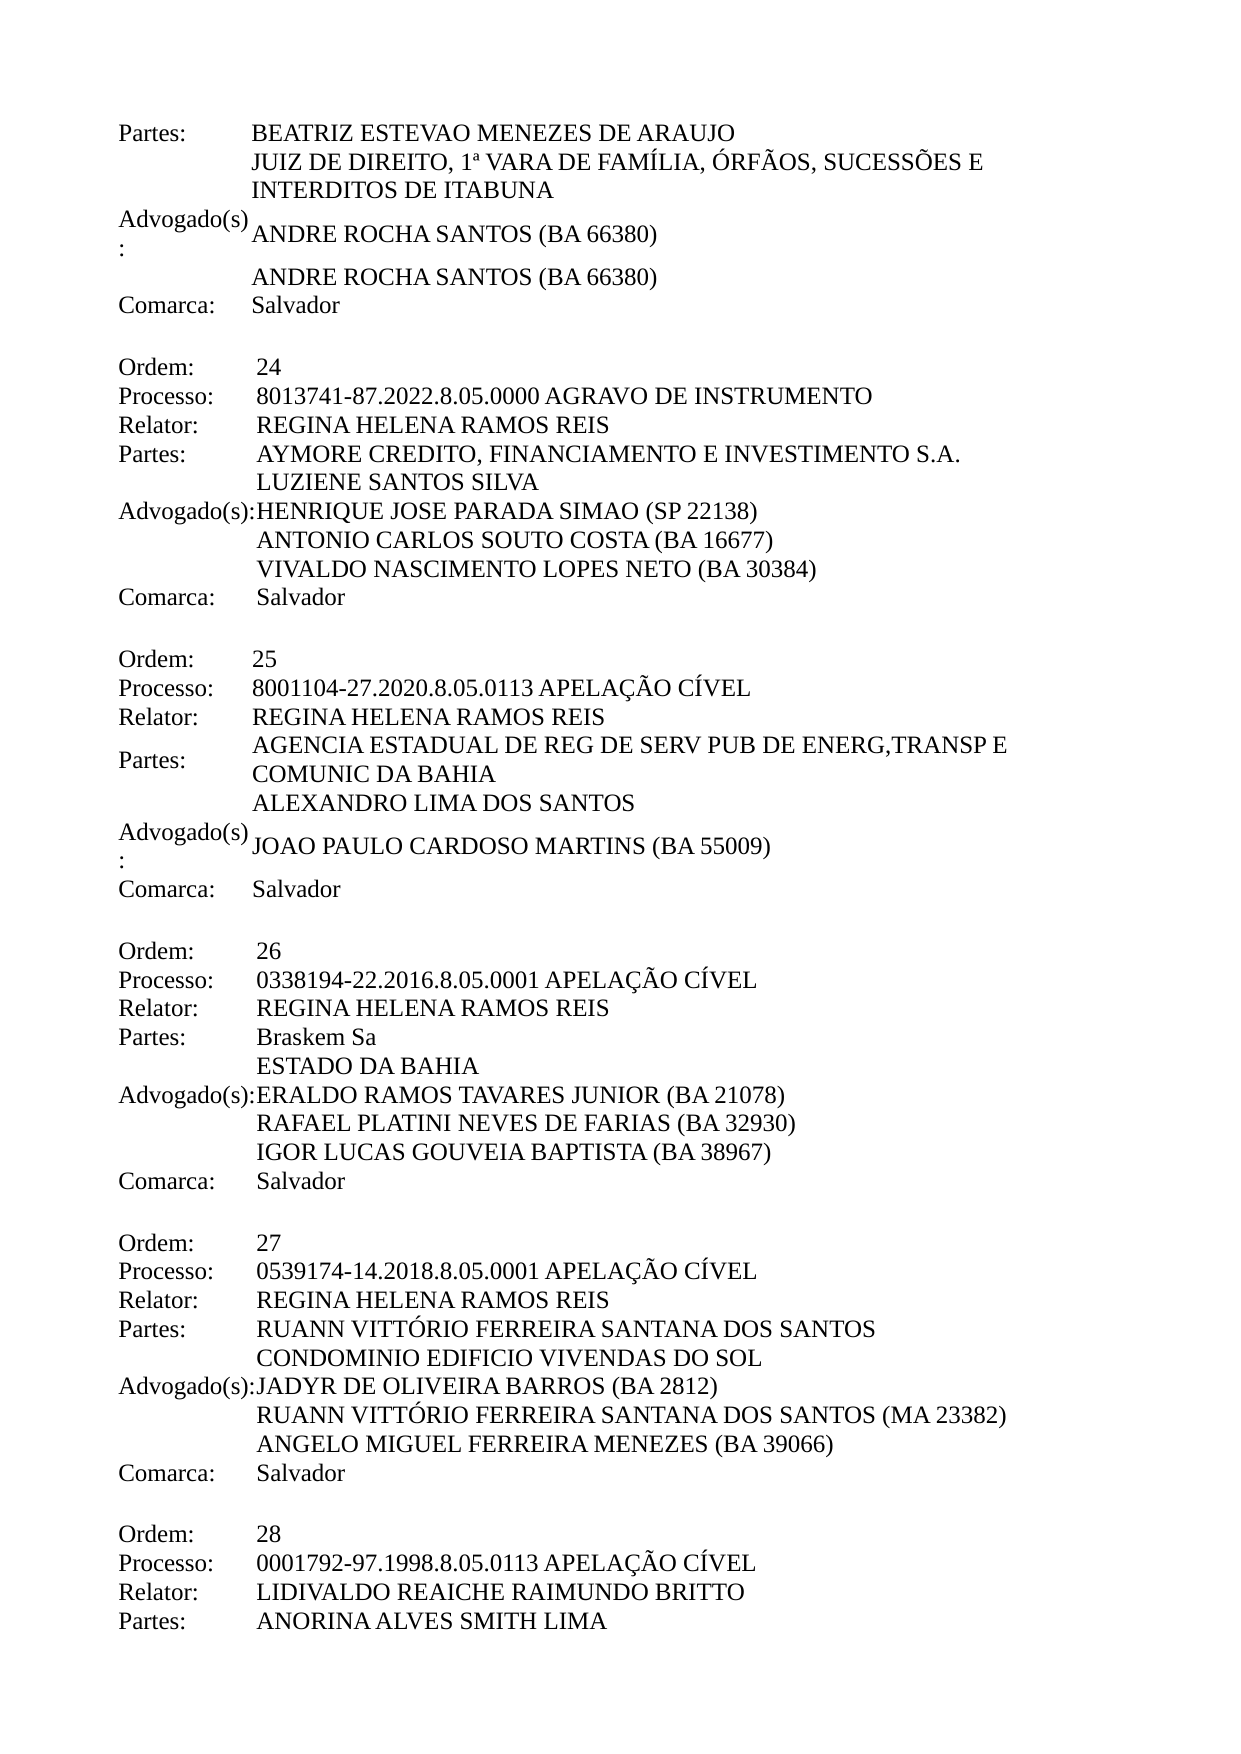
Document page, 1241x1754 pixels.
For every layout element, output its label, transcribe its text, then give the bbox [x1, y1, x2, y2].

table_cell HENRIQUE JOSE PARADA SIMAO (SP 22138) [256, 496, 964, 525]
table_cell Salvador [256, 1166, 801, 1195]
table_cell ANDRE ROCHA SANTOS (BA 66380) [251, 262, 1122, 291]
table_cell RUANN VITTÓRIO FERREIRA SANTANA DOS SANTOS [256, 1314, 1016, 1343]
table_cell JOAO PAULO CARDOSO MARTINS (BA 55009) [252, 817, 1122, 874]
table_cell 0539174-14.2018.8.05.0001 APELAÇÃO CÍVEL [256, 1256, 1016, 1285]
table_cell [118, 1051, 256, 1080]
table_cell Comarca: [118, 874, 252, 903]
table_cell CONDOMINIO EDIFICIO VIVENDAS DO SOL [256, 1343, 1016, 1371]
table_cell [118, 262, 251, 291]
table_cell Salvador [252, 874, 1122, 903]
table_header 24 [256, 353, 964, 381]
table_cell 0338194-22.2016.8.05.0001 APELAÇÃO CÍVEL [256, 965, 801, 993]
table_cell ALEXANDRO LIMA DOS SANTOS [252, 788, 1122, 817]
table_cell 8013741-87.2022.8.05.0000 AGRAVO DE INSTRUMENTO [256, 381, 964, 410]
table_header Ordem: [118, 936, 256, 965]
table_cell [118, 554, 256, 582]
table_cell Salvador [256, 583, 964, 611]
table_cell Partes: [118, 439, 256, 467]
table_cell Advogado(s): [118, 496, 256, 525]
table_header 25 [252, 644, 1122, 673]
table_cell [118, 1109, 256, 1137]
table_cell Comarca: [118, 1166, 256, 1195]
table_cell Comarca: [118, 291, 251, 319]
table_cell ANTONIO CARLOS SOUTO COSTA (BA 16677) [256, 525, 964, 554]
table_cell IGOR LUCAS GOUVEIA BAPTISTA (BA 38967) [256, 1137, 801, 1166]
table_cell ANGELO MIGUEL FERREIRA MENEZES (BA 39066) [256, 1429, 1016, 1458]
table_cell LIDIVALDO REAICHE RAIMUNDO BRITTO [256, 1577, 955, 1606]
table_cell LUZIENE SANTOS SILVA [256, 468, 964, 496]
table_cell Relator: [118, 410, 256, 439]
table_cell Comarca: [118, 1458, 256, 1486]
table_cell Advogado(s): [118, 1371, 256, 1400]
table_cell Partes: [118, 118, 251, 147]
table_cell JADYR DE OLIVEIRA BARROS (BA 2812) [256, 1371, 1016, 1400]
table_cell Processo: [118, 1256, 256, 1285]
table_header 27 [256, 1228, 1016, 1256]
table_cell [118, 468, 256, 496]
table_cell ANORINA ALVES SMITH LIMA [256, 1606, 955, 1634]
table_cell REGINA HELENA RAMOS REIS [256, 1285, 1016, 1314]
table_cell AGENCIA ESTADUAL DE REG DE SERV PUB DE ENERG,TRANSP E COMUNIC DA BAHIA [252, 730, 1122, 788]
table_cell REGINA HELENA RAMOS REIS [256, 410, 964, 439]
table_header 28 [256, 1520, 955, 1548]
table_cell Advogado(s): [118, 204, 251, 262]
table_cell Partes: [118, 1606, 256, 1634]
table_cell [118, 1429, 256, 1458]
table_cell Processo: [118, 965, 256, 993]
table_cell Partes: [118, 730, 252, 788]
table_cell Processo: [118, 1548, 256, 1577]
table_cell BEATRIZ ESTEVAO MENEZES DE ARAUJO [251, 118, 1122, 147]
table_header 26 [256, 936, 801, 965]
table_cell Relator: [118, 1285, 256, 1314]
table_cell ESTADO DA BAHIA [256, 1051, 801, 1080]
table_cell 0001792-97.1998.8.05.0113 APELAÇÃO CÍVEL [256, 1548, 955, 1577]
table_cell Relator: [118, 994, 256, 1022]
table_cell [118, 1343, 256, 1371]
table_cell RAFAEL PLATINI NEVES DE FARIAS (BA 32930) [256, 1109, 801, 1137]
table_cell Advogado(s): [118, 1080, 256, 1108]
table_cell ANDRE ROCHA SANTOS (BA 66380) [251, 204, 1122, 262]
table_cell RUANN VITTÓRIO FERREIRA SANTANA DOS SANTOS (MA 23382) [256, 1400, 1016, 1429]
table_cell Advogado(s): [118, 817, 252, 874]
table_cell REGINA HELENA RAMOS REIS [256, 994, 801, 1022]
table_header Ordem: [118, 1228, 256, 1256]
table_cell Salvador [251, 291, 1122, 319]
table_cell Relator: [118, 1577, 256, 1606]
table_cell Salvador [256, 1458, 1016, 1486]
table_cell [118, 525, 256, 554]
table_cell Processo: [118, 381, 256, 410]
table_header Ordem: [118, 353, 256, 381]
table_cell AYMORE CREDITO, FINANCIAMENTO E INVESTIMENTO S.A. [256, 439, 964, 467]
table_cell Processo: [118, 673, 252, 702]
table_cell [118, 1137, 256, 1166]
table_cell Braskem Sa [256, 1022, 801, 1051]
table_cell Partes: [118, 1022, 256, 1051]
table_cell Relator: [118, 702, 252, 730]
table_cell Partes: [118, 1314, 256, 1343]
table_cell [118, 788, 252, 817]
table_cell Comarca: [118, 583, 256, 611]
table_cell ERALDO RAMOS TAVARES JUNIOR (BA 21078) [256, 1080, 801, 1108]
table_cell REGINA HELENA RAMOS REIS [252, 702, 1122, 730]
table_cell 8001104-27.2020.8.05.0113 APELAÇÃO CÍVEL [252, 673, 1122, 702]
table_header Ordem: [118, 644, 252, 673]
table_cell [118, 1400, 256, 1429]
table_cell JUIZ DE DIREITO, 1ª VARA DE FAMÍLIA, ÓRFÃOS, SUCESSÕES E INTERDITOS DE ITABUNA [251, 147, 1122, 204]
table_cell [118, 147, 251, 204]
table_header Ordem: [118, 1520, 256, 1548]
table_cell VIVALDO NASCIMENTO LOPES NETO (BA 30384) [256, 554, 964, 582]
